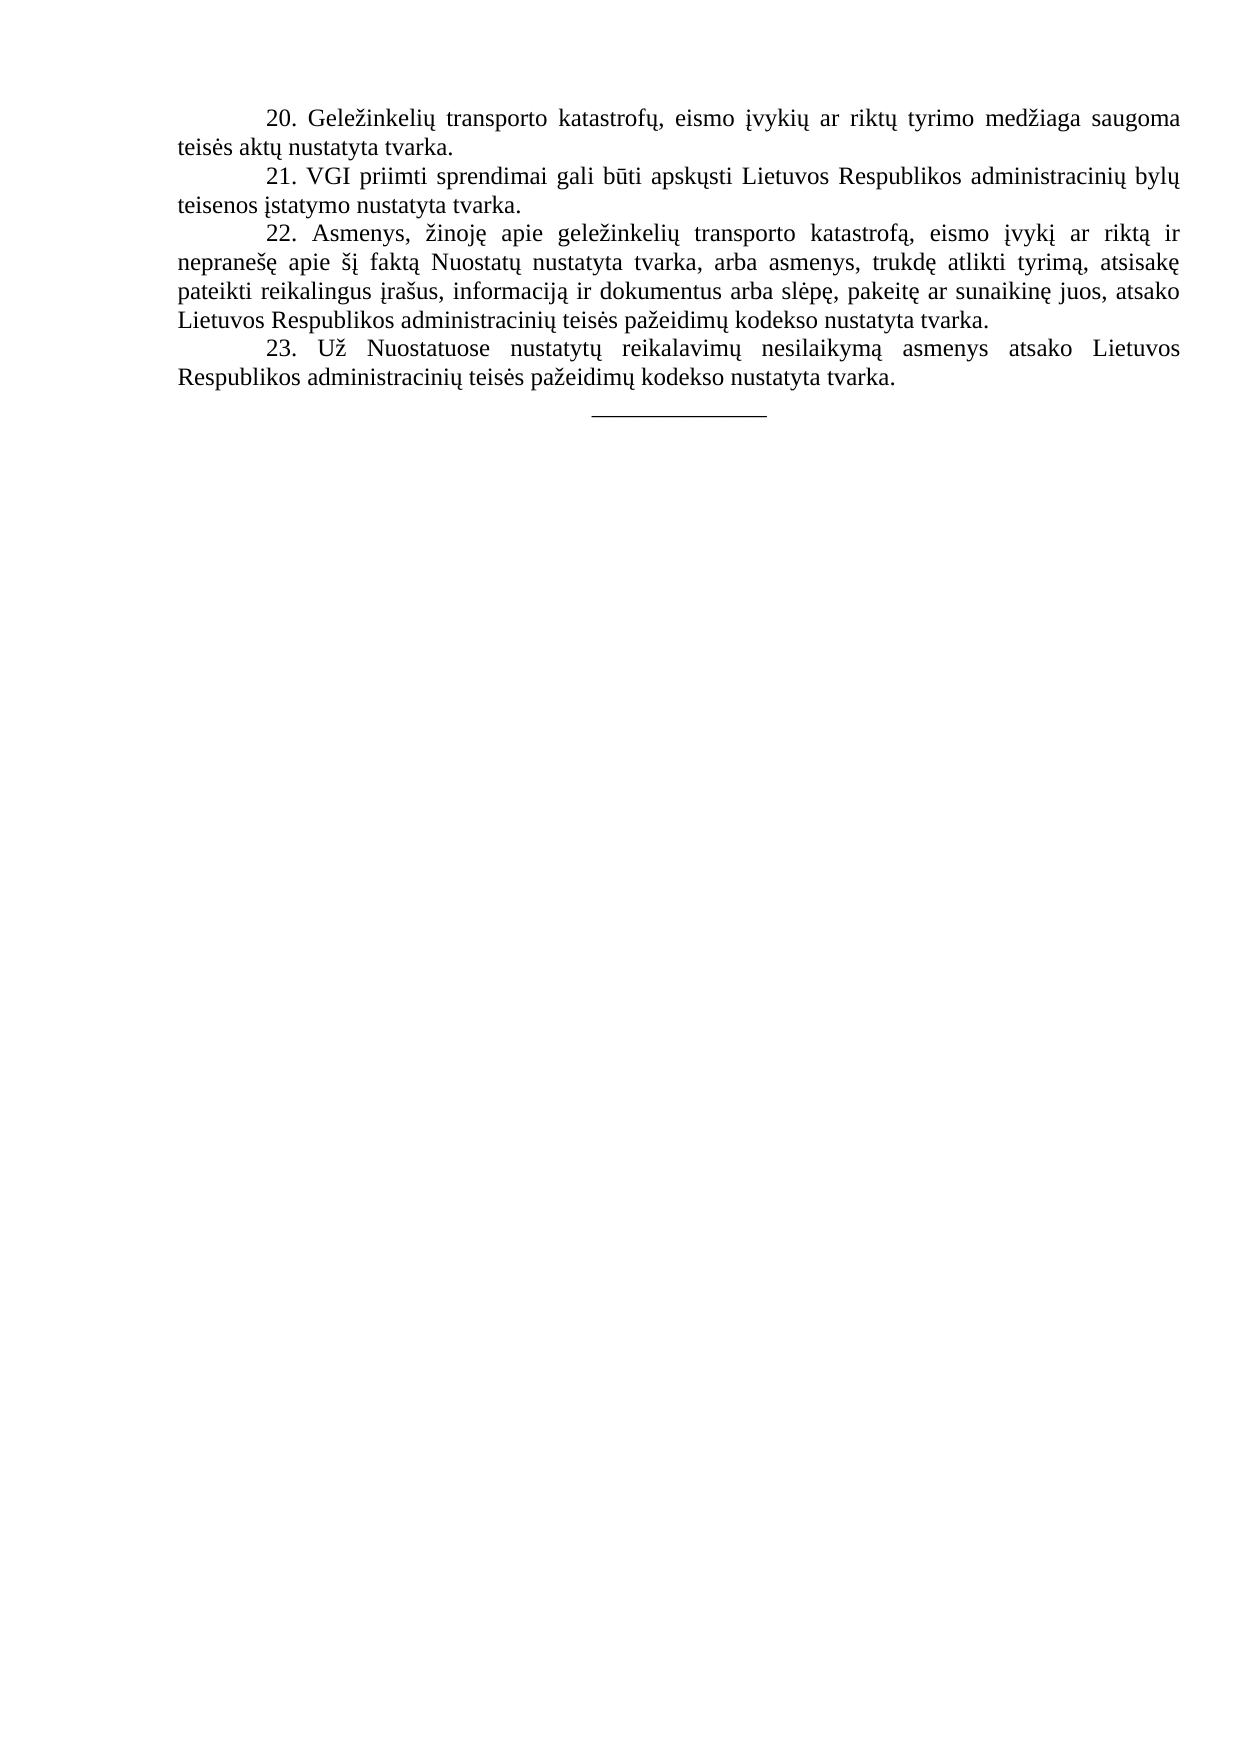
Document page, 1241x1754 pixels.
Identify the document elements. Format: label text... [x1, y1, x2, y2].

text 20. Geležinkelių transporto katastrofų, eismo įvykių ar riktų tyrimo medžiaga saugoma teisės aktų nustatyta tvarka. [177, 103, 1181, 161]
text 21. VGI priimti sprendimai gali būti apskųsti Lietuvos Respublikos administracinių bylų teisenos įstatymo nustatyta tvarka. [177, 161, 1181, 218]
text 22. Asmenys, žinoję apie geležinkelių transporto katastrofą, eismo įvykį ar riktą ir nepranešę apie šį faktą Nuostatų nustatyta tvarka, arba asmenys, trukdę atlikti tyrimą, atsisakę pateikti reikalingus įrašus, informaciją ir dokumentus arba slėpę, pakeitę ar sunaikinę juos, atsako Lietuvos Respublikos administracinių teisės pažeidimų kodekso nustatyta tvarka. [177, 218, 1181, 333]
text ______________ [177, 391, 1181, 420]
text 23. Už Nuostatuose nustatytų reikalavimų nesilaikymą asmenys atsako Lietuvos Respublikos administracinių teisės pažeidimų kodekso nustatyta tvarka. [177, 333, 1181, 391]
